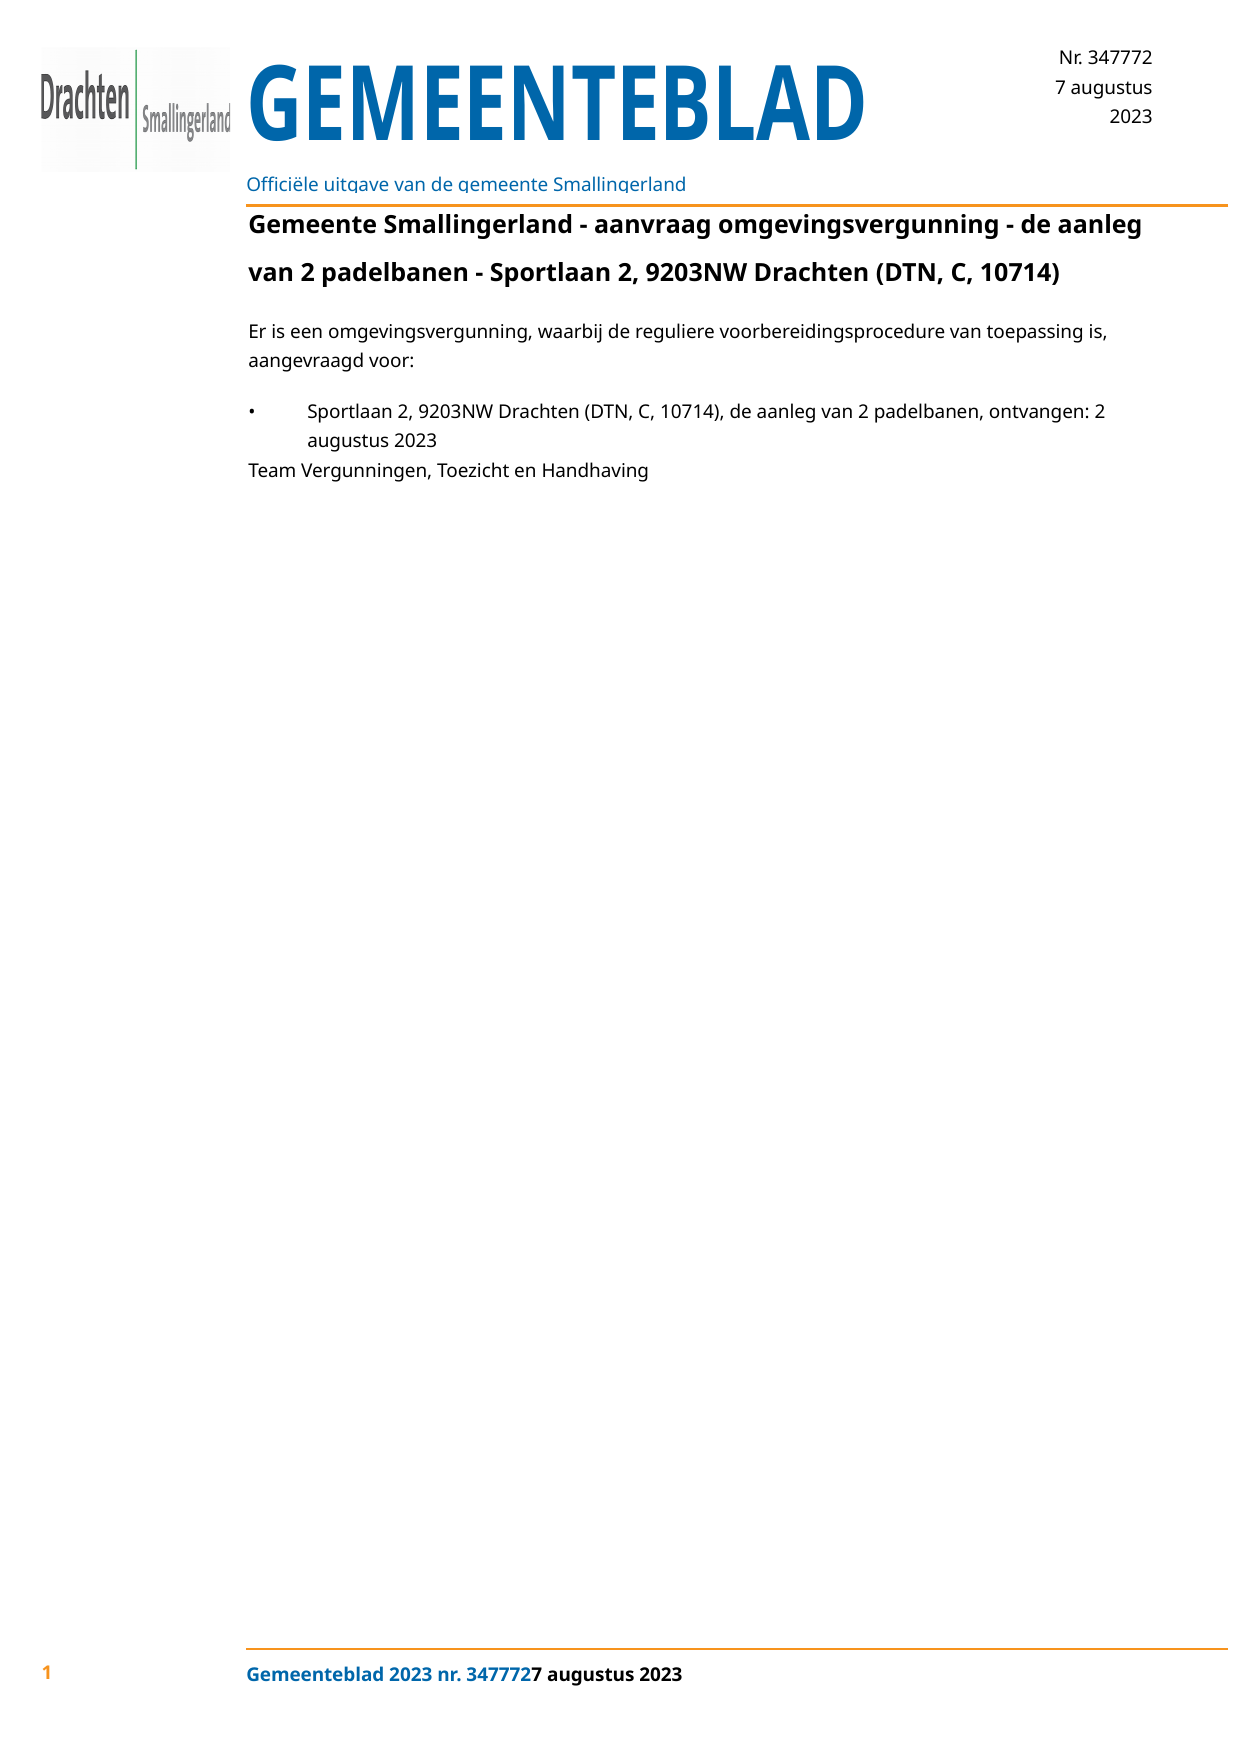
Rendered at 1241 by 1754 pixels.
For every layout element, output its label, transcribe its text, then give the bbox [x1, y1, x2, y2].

text Er is een omgevingsvergunning, waarbij de reguliere voorbereidingsprocedure van toepassing is, aangevraagd voor: [248, 318, 1152, 373]
text Gemeente Smallingerland - aanvraag omgevingsvergunning - de aanleg van 2 padelbanen - Sportlaan 2, 9203NW Drachten (DTN, C, 10714) [248, 207, 1152, 288]
picture [41, 47, 231, 172]
text Team Vergunningen, Toezicht en Handhaving [248, 457, 1152, 483]
list Sportlaan 2, 9203NW Drachten (DTN, C, 10714), de aanleg van 2 padelbanen, ontvangen: 2 augustus 2023 [248, 398, 1152, 453]
